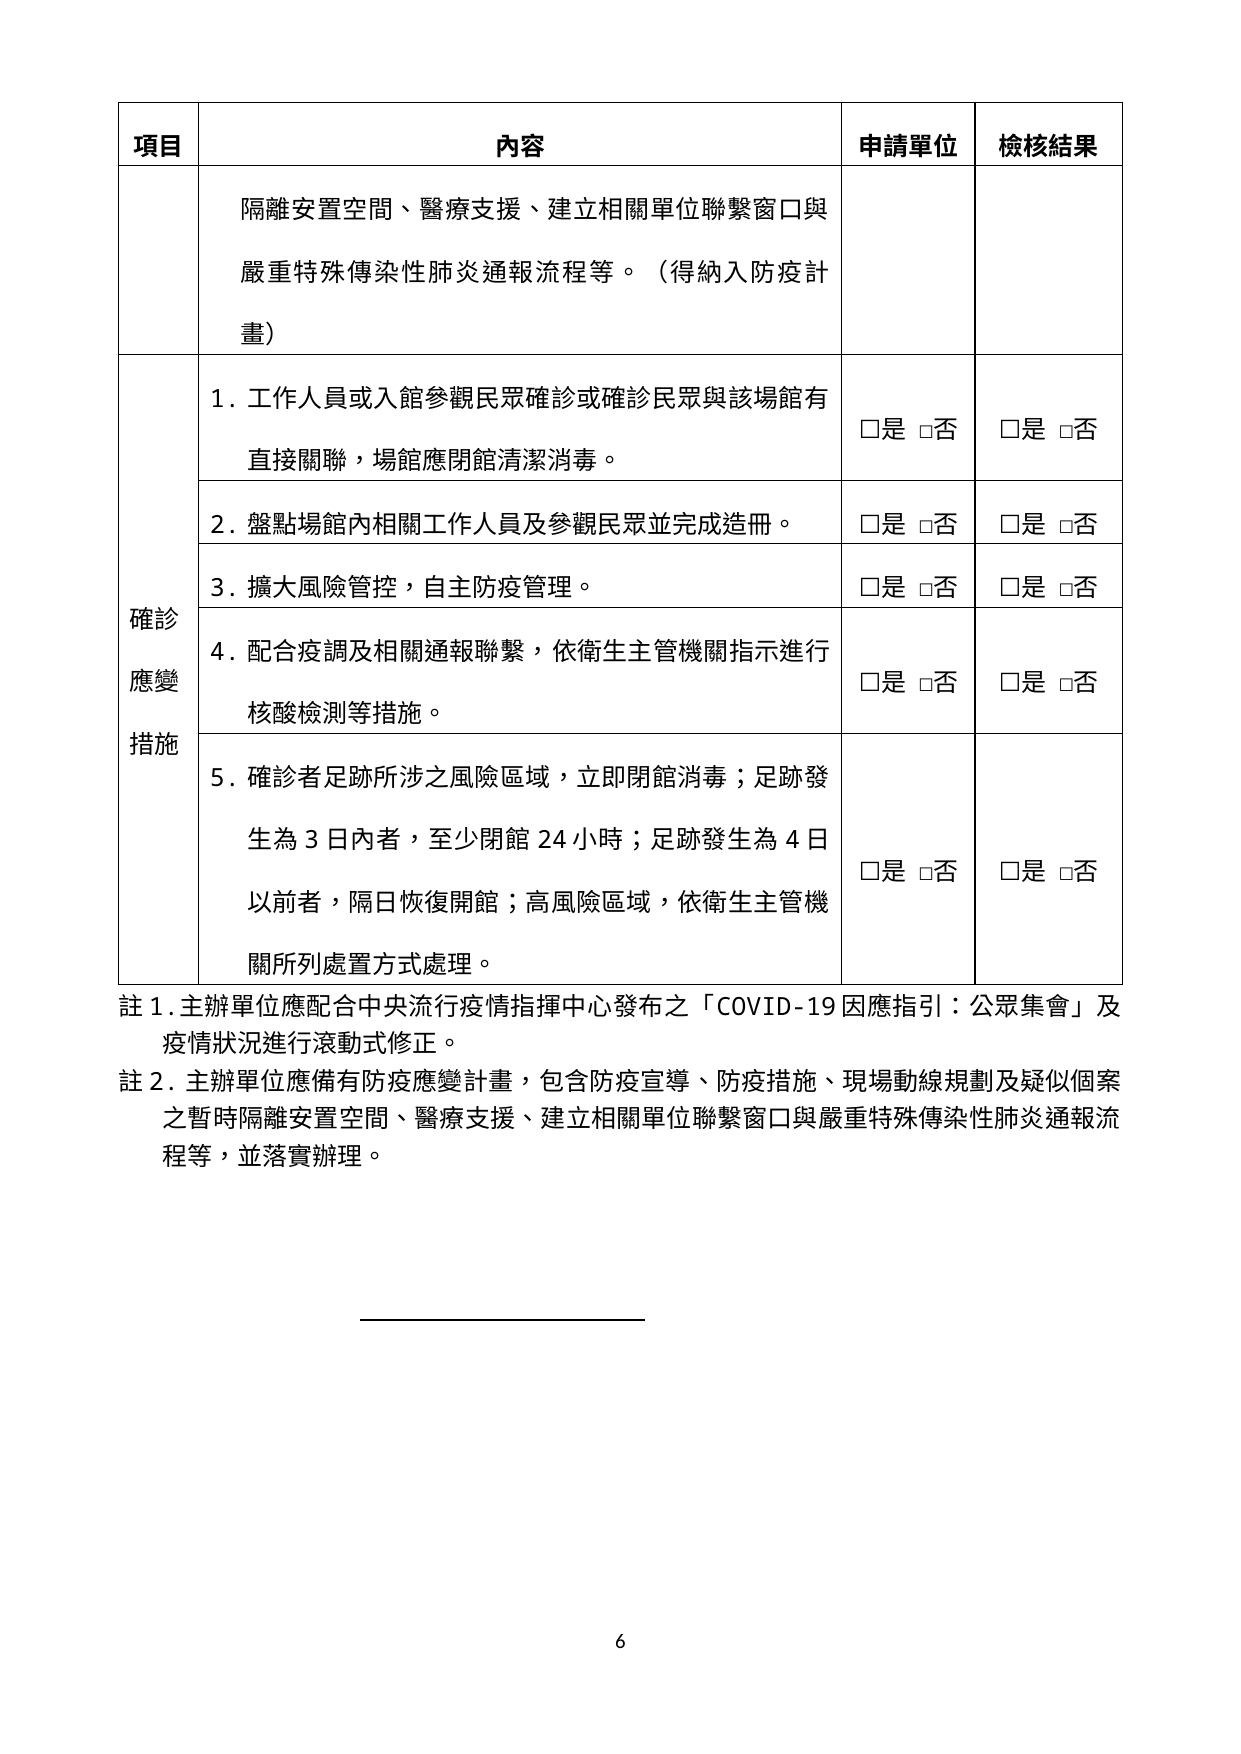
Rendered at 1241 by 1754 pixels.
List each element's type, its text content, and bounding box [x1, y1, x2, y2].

table_cell ☐是 ☐否 [842, 608, 974, 733]
table_cell ☐是 ☐否 [976, 544, 1122, 607]
table_header 申請單位 [842, 103, 974, 165]
table_cell ☐是 ☐否 [842, 544, 974, 607]
table_cell ☐是 ☐否 [842, 734, 974, 984]
table_cell [976, 166, 1122, 354]
table_cell 確診者足跡所涉之風險區域，立即閉館消毒；足跡發生為3日內者，至少閉館24小時；足跡發生為4日以前者，隔日恢復開館；高風險區域，依衛生主管機關所列處置方式處理。 [199, 734, 841, 984]
table_cell ☐是 ☐否 [976, 734, 1122, 984]
table_cell ☐是 ☐否 [976, 481, 1122, 543]
table_cell [119, 166, 198, 354]
table_cell 配合疫調及相關通報聯繫，依衛生主管機關指示進行核酸檢測等措施。 [199, 608, 841, 733]
table_cell ☐是 ☐否 [842, 355, 974, 480]
table_cell ☐是 ☐否 [976, 355, 1122, 480]
table_cell 盤點場館內相關工作人員及參觀民眾並完成造冊。 [199, 481, 841, 543]
table_header 內容 [199, 103, 841, 165]
table_cell ☐是 ☐否 [842, 481, 974, 543]
table_cell 確診應變措施 [119, 355, 198, 984]
text 註2. 主辦單位應備有防疫應變計畫，包含防疫宣導、防疫措施、現場動線規劃及疑似個案之暫時隔離安置空間、醫療支援、建立相關單位聯繫窗口與嚴重特殊傳染性肺炎通報流程等，並落實辦理。 [118, 1060, 1122, 1172]
table_cell [842, 166, 974, 354]
text 註1.主辦單位應配合中央流行疫情指揮中心發布之「COVID-19因應指引：公眾集會」及疫情狀況進行滾動式修正。 [118, 985, 1122, 1060]
table_header 檢核結果 [976, 103, 1122, 165]
table_cell 工作人員或入館參觀民眾確診或確診民眾與該場館有直接關聯，場館應閉館清潔消毒。 [199, 355, 841, 480]
table_cell 擴大風險管控，自主防疫管理。 [199, 544, 841, 607]
table_cell ☐是 ☐否 [976, 608, 1122, 733]
table_header 項目 [119, 103, 198, 165]
table_cell 隔離安置空間、醫療支援、建立相關單位聯繫窗口與嚴重特殊傳染性肺炎通報流程等。（得納入防疫計畫） [199, 166, 841, 354]
